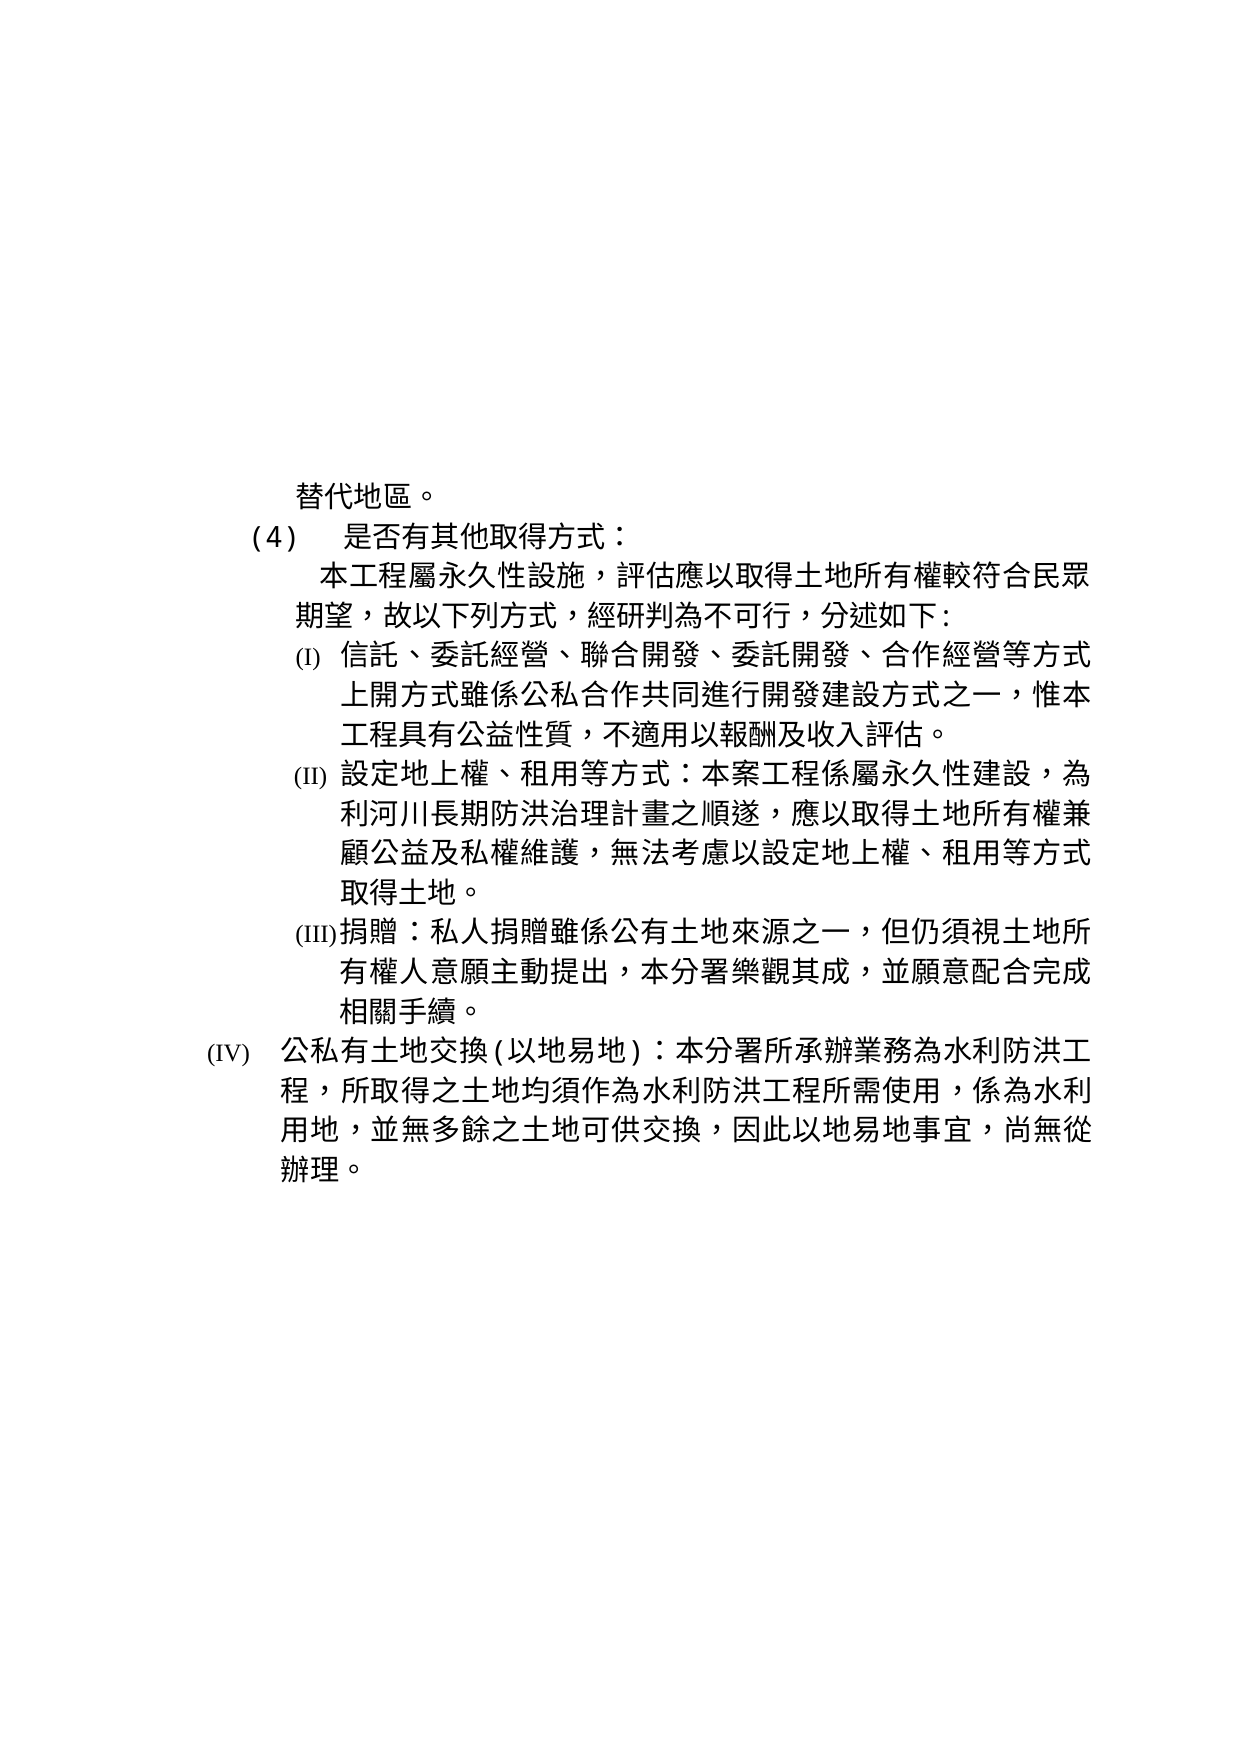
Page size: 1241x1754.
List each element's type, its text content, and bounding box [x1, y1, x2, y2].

list 是否有其他取得方式： [248, 515, 1092, 555]
list 信託、委託經營、聯合開發、委託開發、合作經營等方式：上開方式雖係公私合作共同進行開發建設方式之一，惟本工程具有公益性質，不適用以報酬及收入評估。 [295, 634, 1092, 753]
text 替代地區。 [192, 476, 1092, 515]
list 設定地上權、租用等方式：本案工程係屬永久性建設，為利河川長期防洪治理計畫之順遂，應以取得土地所有權兼顧公益及私權維護，無法考慮以設定地上權、租用等方式取得土地。 [294, 753, 1092, 911]
list 公私有土地交換(以地易地)：本分署所承辦業務為水利防洪工程，所取得之土地均須作為水利防洪工程所需使用，係為水利用地，並無多餘之土地可供交換，因此以地易地事宜，尚無從辦理。 [207, 1030, 1092, 1188]
list 捐贈：私人捐贈雖係公有土地來源之一，但仍須視土地所有權人意願主動提出，本分署樂觀其成，並願意配合完成相關手續。 [295, 911, 1092, 1030]
text 本工程屬永久性設施，評估應以取得土地所有權較符合民眾期望，故以下列方式，經研判為不可行，分述如下: [192, 555, 1092, 634]
